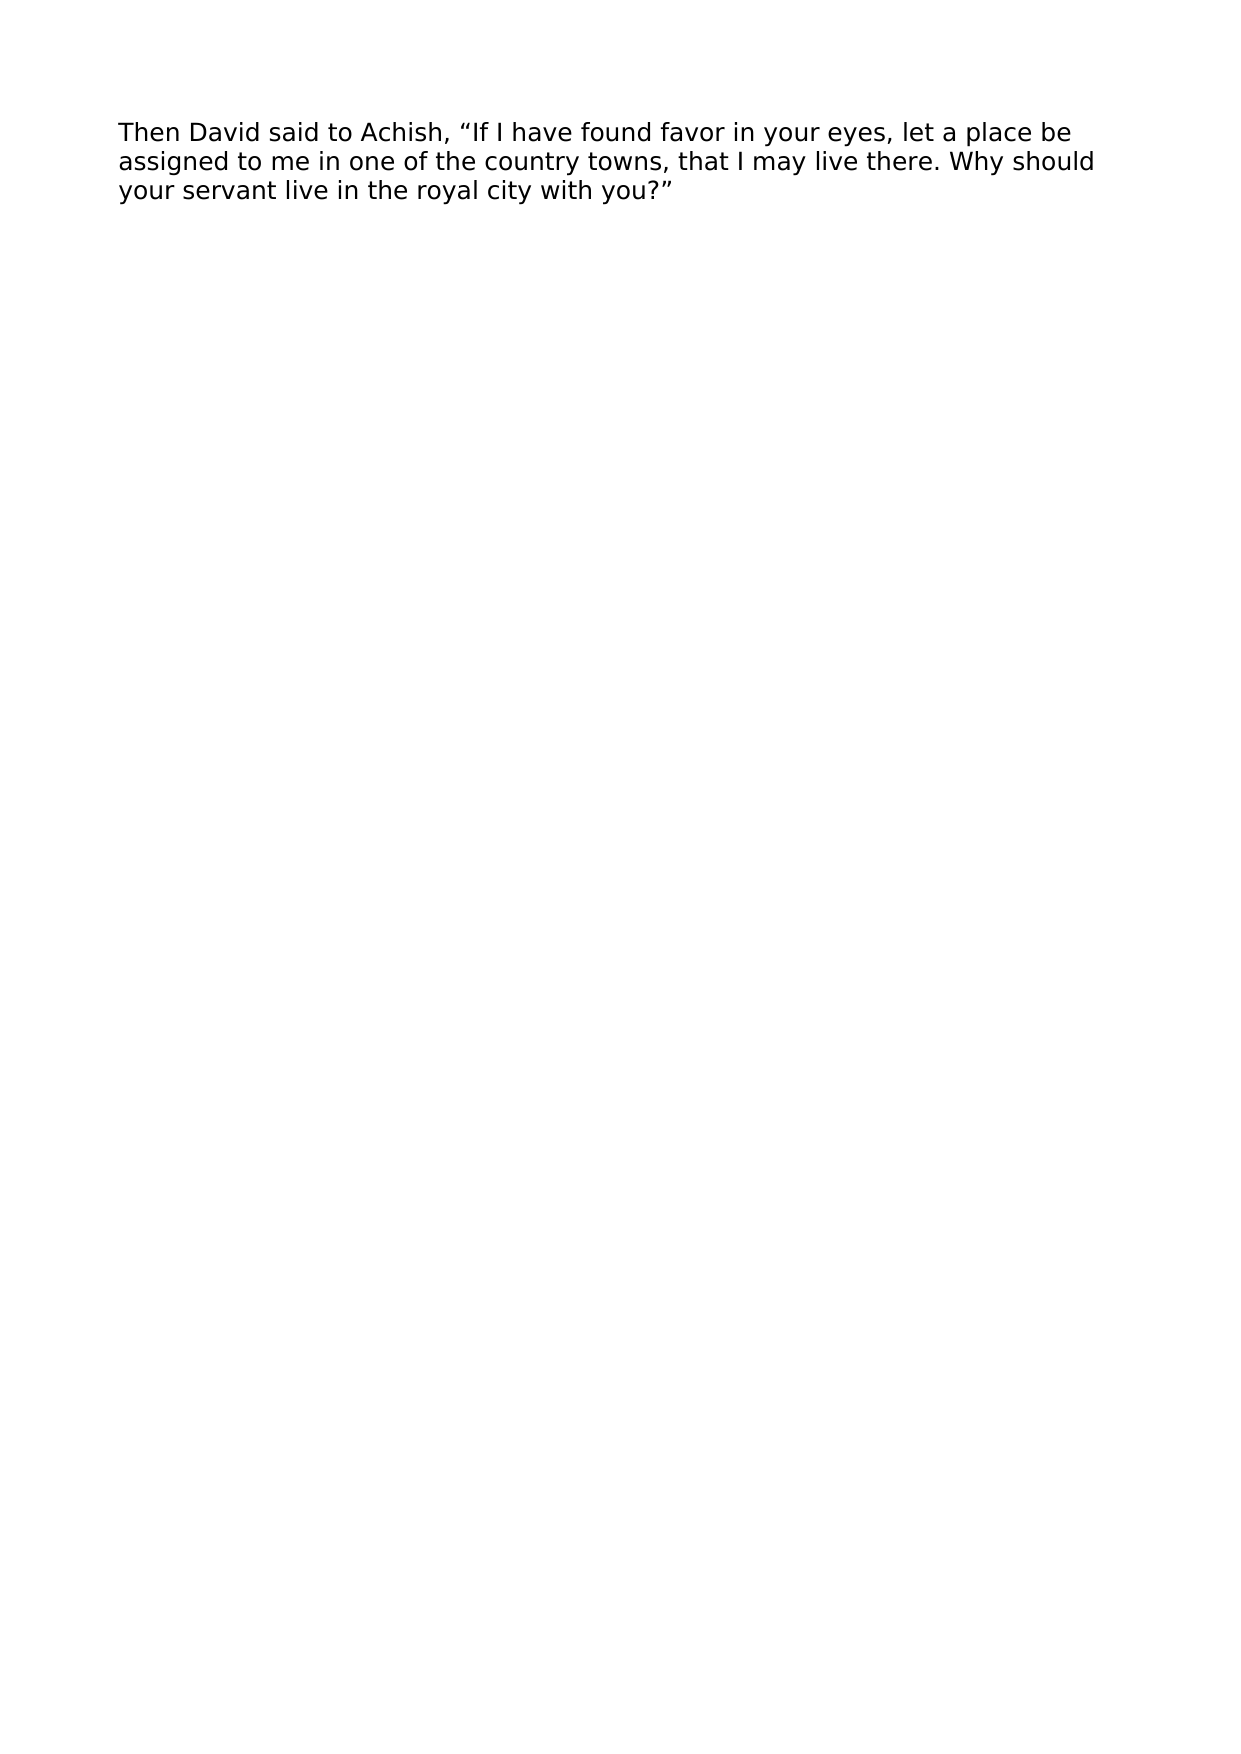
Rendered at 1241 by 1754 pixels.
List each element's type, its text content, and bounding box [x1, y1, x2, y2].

text Then David said to Achish, “If I have found favor in your eyes, let a place be assigned to me in one of the country towns, that I may live there. Why should your servant live in the royal city with you?” [118, 118, 1122, 206]
